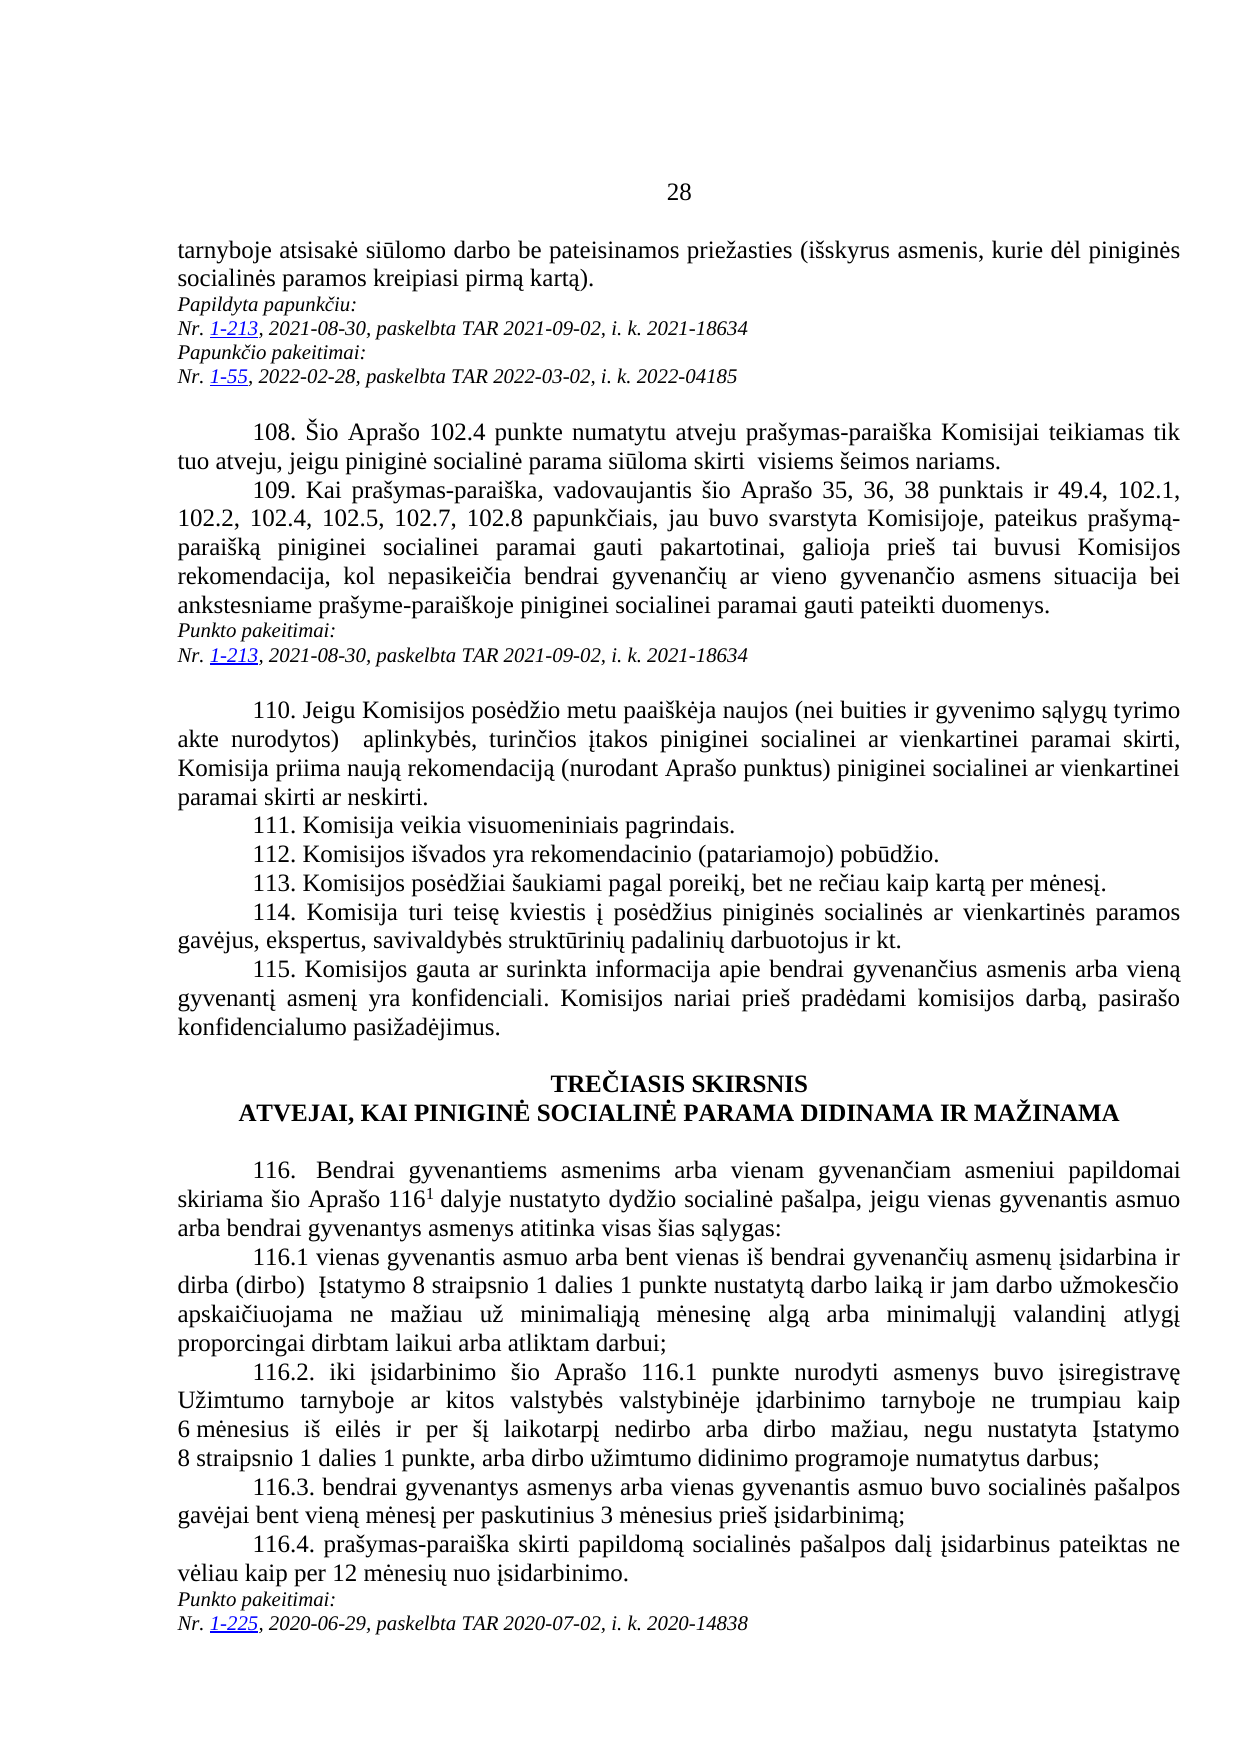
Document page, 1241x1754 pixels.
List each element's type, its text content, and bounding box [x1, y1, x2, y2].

text Nr. 1-225, 2020-06-29, paskelbta TAR 2020-07-02, i. k. 2020-14838 [177, 1611, 1181, 1635]
text 116.4. prašymas-paraiška skirti papildomą socialinės pašalpos dalį įsidarbinus pateiktas ne vėliau kaip per 12 mėnesių nuo įsidarbinimo. [177, 1529, 1181, 1587]
text 116. Bendrai gyvenantiems asmenims arba vienam gyvenančiam asmeniui papildomai skiriama šio Aprašo 1161 dalyje nustatyto dydžio socialinė pašalpa, jeigu vienas gyvenantis asmuo arba bendrai gyvenantys asmenys atitinka visas šias sąlygas: [177, 1155, 1181, 1242]
text tarnyboje atsisakė siūlomo darbo be pateisinamos priežasties (išskyrus asmenis, kurie dėl piniginės socialinės paramos kreipiasi pirmą kartą). [177, 235, 1181, 292]
text 116.2. iki įsidarbinimo šio Aprašo 116.1 punkte nurodyti asmenys buvo įsiregistravę Užimtumo tarnyboje ar kitos valstybės valstybinėje įdarbinimo tarnyboje ne trumpiau kaip 6 mėnesius iš eilės ir per šį laikotarpį nedirbo arba dirbo mažiau, negu nustatyta Įstatymo 8 straipsnio 1 dalies 1 punkte, arba dirbo užimtumo didinimo programoje numatytus darbus; [177, 1357, 1181, 1472]
text 109. Kai prašymas-paraiška, vadovaujantis šio Aprašo 35, 36, 38 punktais ir 49.4, 102.1, 102.2, 102.4, 102.5, 102.7, 102.8 papunkčiais, jau buvo svarstyta Komisijoje, pateikus prašymą-paraišką piniginei socialinei paramai gauti pakartotinai, galioja prieš tai buvusi Komisijos rekomendacija, kol nepasikeičia bendrai gyvenančių ar vieno gyvenančio asmens situacija bei ankstesniame prašyme-paraiškoje piniginei socialinei paramai gauti pateikti duomenys. [177, 475, 1181, 618]
text Papildyta papunkčiu: [177, 292, 1181, 316]
text ATVEJAI, KAI PINIGINĖ SOCIALINĖ PARAMA DIDINAMA IR MAŽINAMA [177, 1098, 1181, 1127]
text 110. Jeigu Komisijos posėdžio metu paaiškėja naujos (nei buities ir gyvenimo sąlygų tyrimo akte nurodytos) aplinkybės, turinčios įtakos piniginei socialinei ar vienkartinei paramai skirti, Komisija priima naują rekomendaciją (nurodant Aprašo punktus) piniginei socialinei ar vienkartinei paramai skirti ar neskirti. [177, 695, 1181, 810]
text Nr. 1-213, 2021-08-30, paskelbta TAR 2021-09-02, i. k. 2021-18634 [177, 642, 1181, 667]
text 112. Komisijos išvados yra rekomendacinio (patariamojo) pobūdžio. [177, 839, 1181, 868]
text Nr. 1-55, 2022-02-28, paskelbta TAR 2022-03-02, i. k. 2022-04185 [177, 364, 1181, 388]
text TREČIASIS SKIRSNIS [177, 1069, 1181, 1098]
text Punkto pakeitimai: [177, 1587, 1181, 1611]
text 116.1 vienas gyvenantis asmuo arba bent vienas iš bendrai gyvenančių asmenų įsidarbina ir dirba (dirbo) Įstatymo 8 straipsnio 1 dalies 1 punkte nustatytą darbo laiką ir jam darbo užmokesčio apskaičiuojama ne mažiau už minimaliąją mėnesinę algą arba minimalųjį valandinį atlygį proporcingai dirbtam laikui arba atliktam darbui; [177, 1242, 1181, 1357]
text 111. Komisija veikia visuomeniniais pagrindais. [177, 810, 1181, 839]
text Papunkčio pakeitimai: [177, 340, 1181, 364]
text 113. Komisijos posėdžiai šaukiami pagal poreikį, bet ne rečiau kaip kartą per mėnesį. [177, 868, 1181, 897]
text 115. Komisijos gauta ar surinkta informacija apie bendrai gyvenančius asmenis arba vieną gyvenantį asmenį yra konfidenciali. Komisijos nariai prieš pradėdami komisijos darbą, pasirašo konfidencialumo pasižadėjimus. [177, 954, 1181, 1040]
text 114. Komisija turi teisę kviestis į posėdžius piniginės socialinės ar vienkartinės paramos gavėjus, ekspertus, savivaldybės struktūrinių padalinių darbuotojus ir kt. [177, 897, 1181, 954]
text 108. Šio Aprašo 102.4 punkte numatytu atveju prašymas-paraiška Komisijai teikiamas tik tuo atveju, jeigu piniginė socialinė parama siūloma skirti visiems šeimos nariams. [177, 417, 1181, 475]
text 116.3. bendrai gyvenantys asmenys arba vienas gyvenantis asmuo buvo socialinės pašalpos gavėjai bent vieną mėnesį per paskutinius 3 mėnesius prieš įsidarbinimą; [177, 1472, 1181, 1529]
text Nr. 1-213, 2021-08-30, paskelbta TAR 2021-09-02, i. k. 2021-18634 [177, 316, 1181, 340]
text Punkto pakeitimai: [177, 618, 1181, 642]
